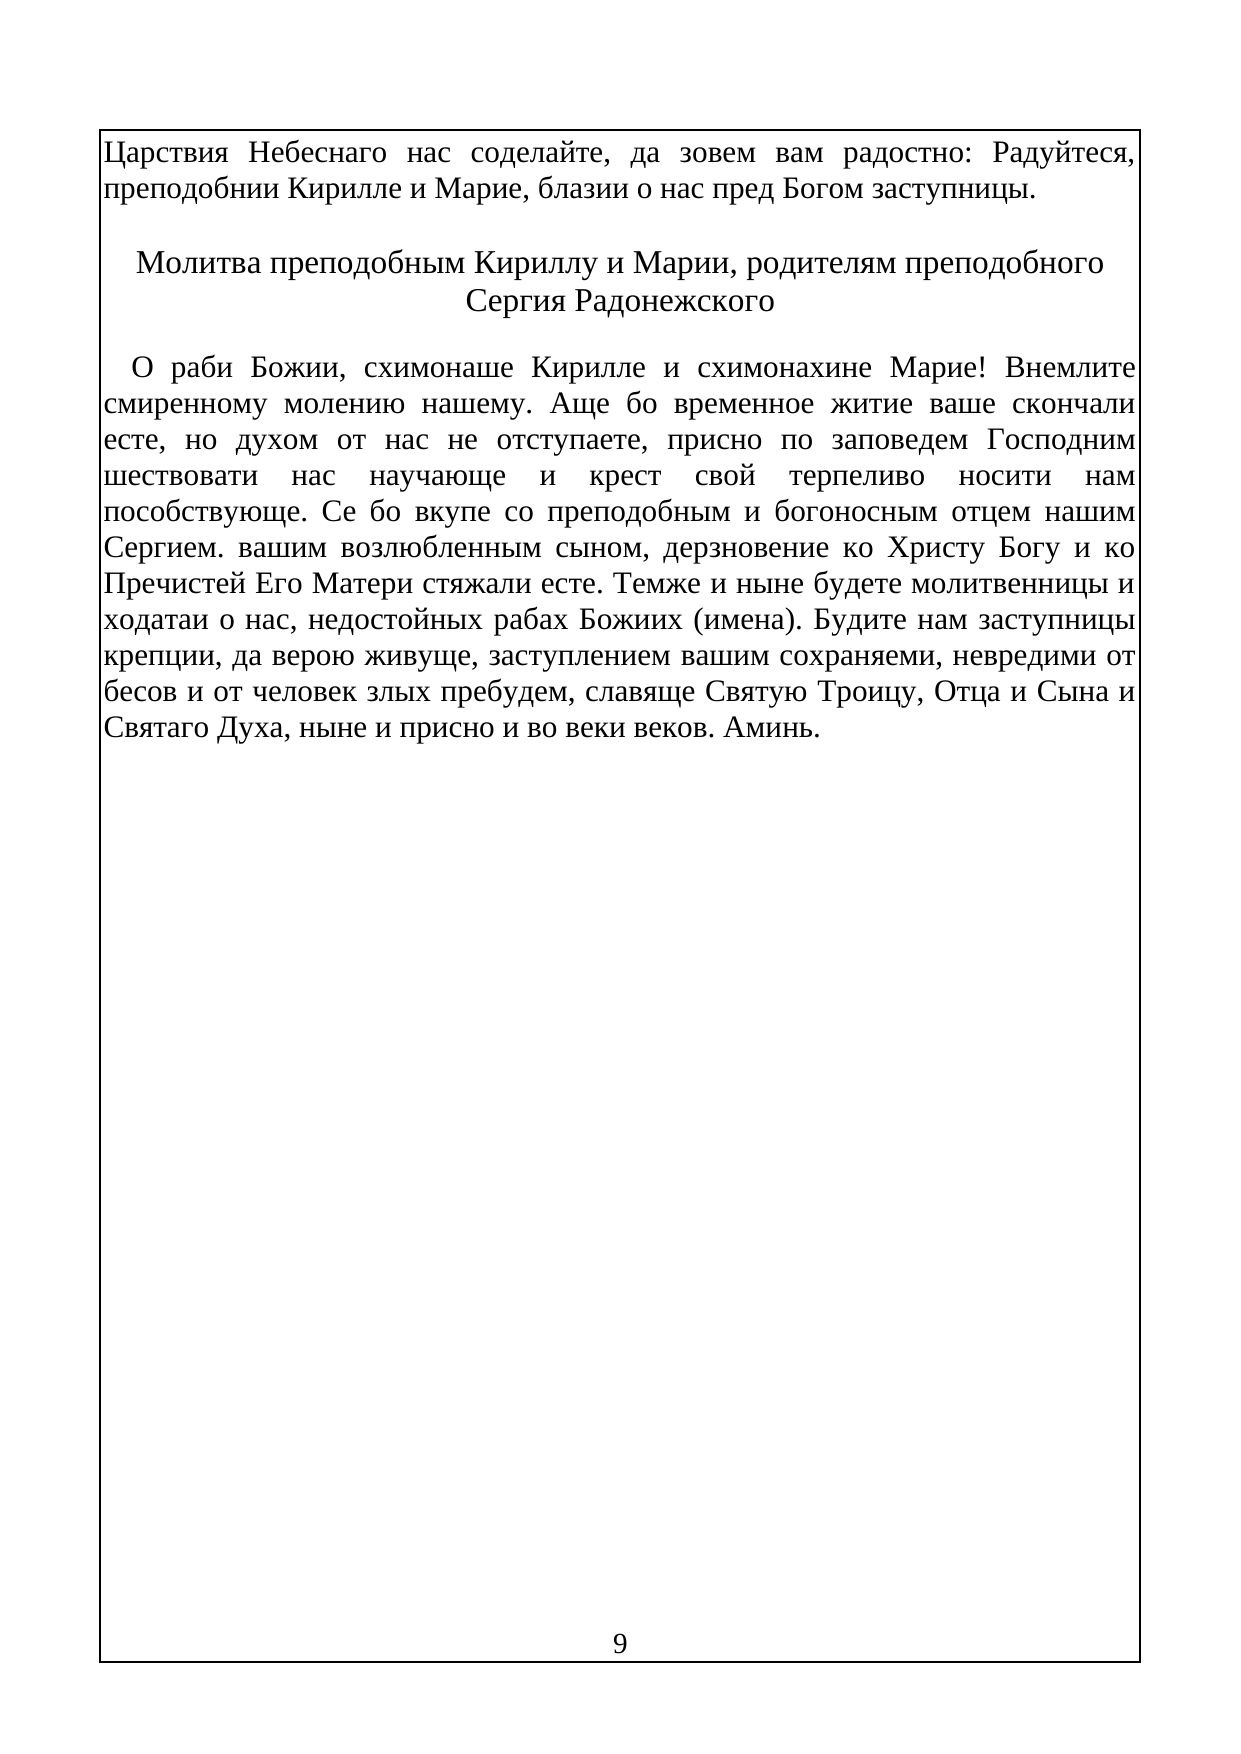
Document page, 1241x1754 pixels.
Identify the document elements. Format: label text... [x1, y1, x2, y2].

text Царствия Небеснаго нас соделайте, да зовем вам радостно: Радуйтеся, преподобнии Кирилле и Марие, блазии о нас пред Богом заступницы. [103, 133, 1137, 205]
subtitle Молитва преподобным Кириллу и Марии, родителям преподобного Сергия Радонежского [103, 242, 1137, 319]
text О раби Божии, схимонаше Кирилле и схимонахине Марие! Внемлите смиренному молению нашему. Аще бо временное житие ваше скончали есте, но духом от нас не отступаете, присно по заповедем Господним шествовати нас научающе и крест свой терпеливо носити нам пособствующе. Се бо вкупе со преподобным и богоносным отцем нашим Сергием. вашим возлюбленным сыном, дерзновение ко Христу Богу и ко Пречистей Его Матери стяжали есте. Темже и ныне будете молитвенницы и ходатаи о нас, недостойных рабах Божиих (имена). Будите нам заступницы крепции, да верою живуще, заступлением вашим сохраняеми, невредими от бесов и от человек злых пребудем, славяще Святую Троицу, Отца и Сына и Святаго Духа, ныне и присно и во веки веков. Аминь. [103, 348, 1137, 744]
